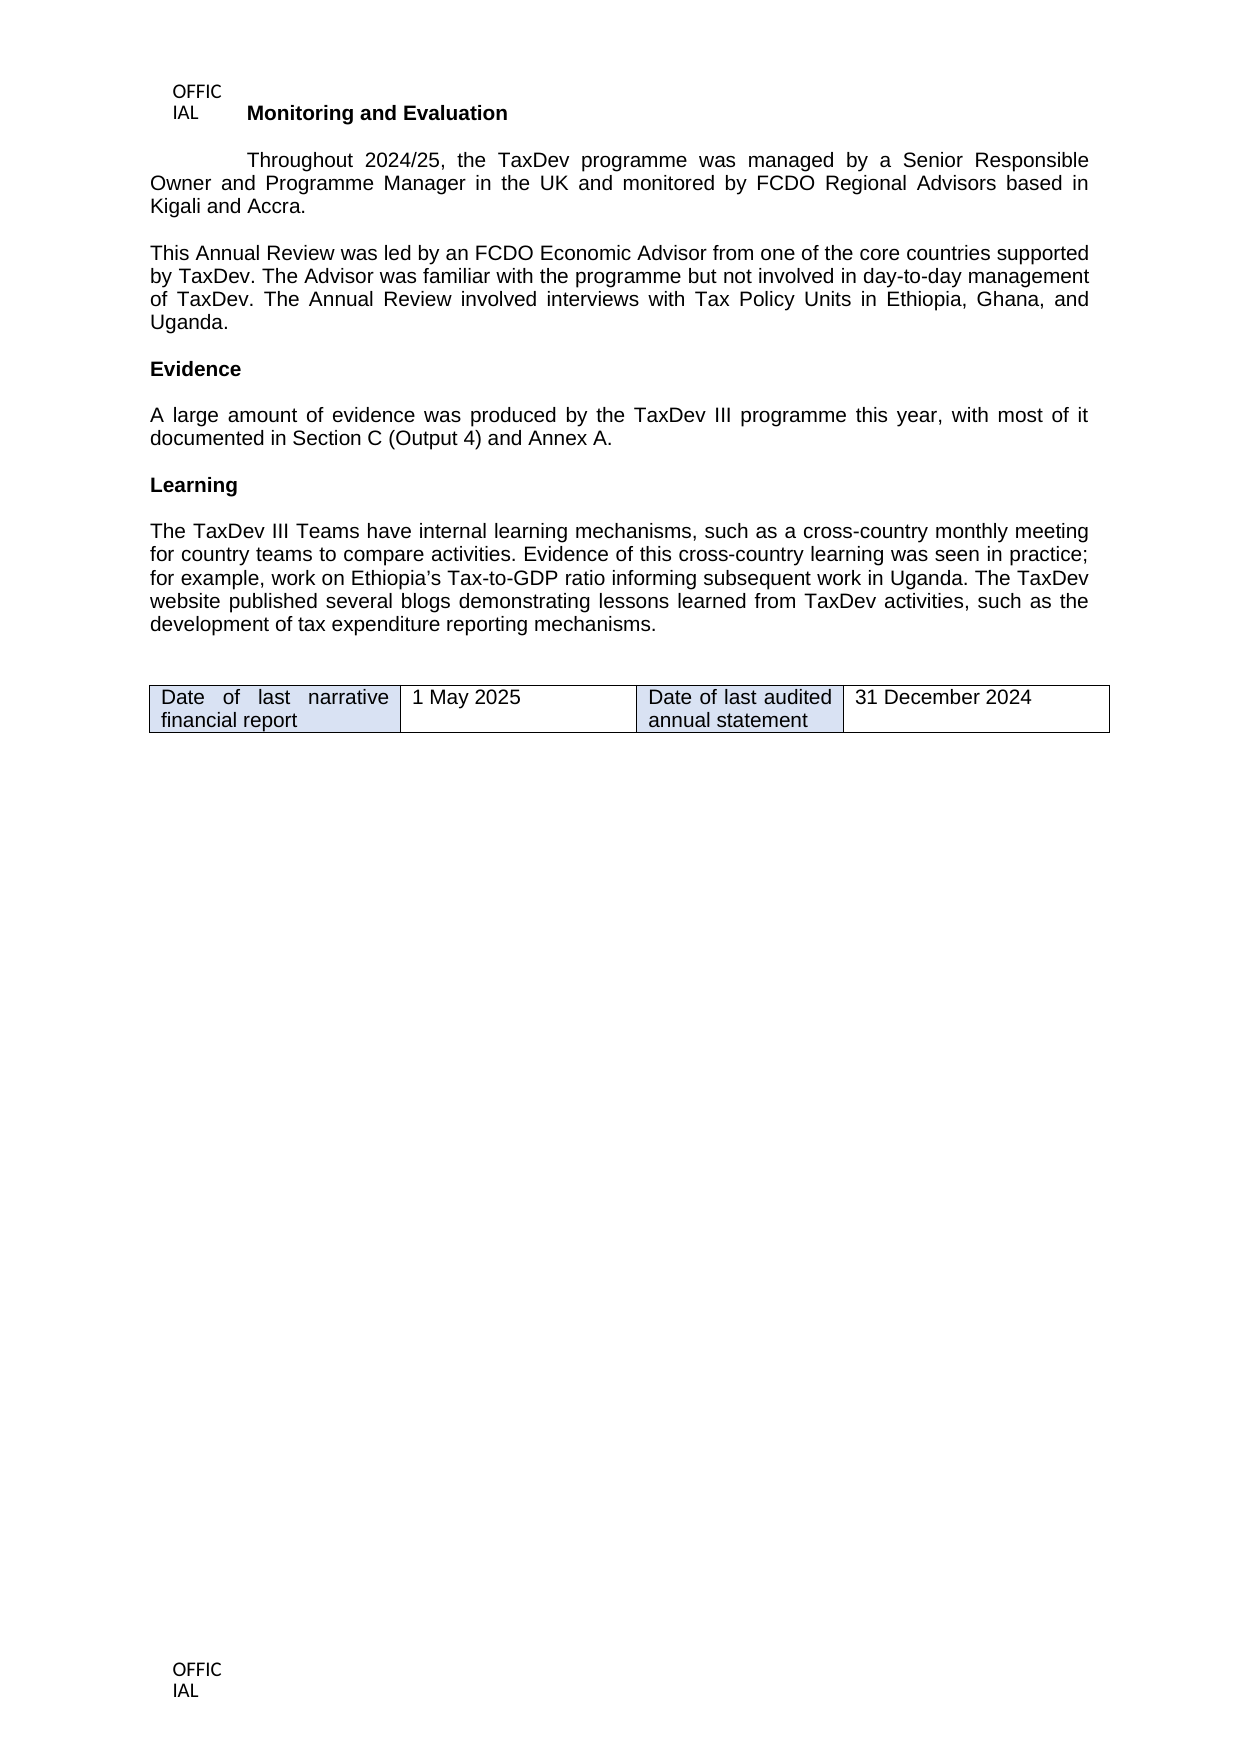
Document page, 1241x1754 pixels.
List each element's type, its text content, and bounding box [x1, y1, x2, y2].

table_header Date of last narrative financial report [150, 686, 400, 732]
text Monitoring and Evaluation [150, 102, 1090, 125]
text Learning [150, 473, 1090, 497]
table_header 1 May 2025 [401, 686, 636, 732]
text Evidence [150, 357, 1090, 380]
table_header Date of last audited annual statement [637, 686, 843, 732]
text A large amount of evidence was produced by the TaxDev III programme this year, with most of it documented in Section C (Output 4) and Annex A. [150, 404, 1090, 450]
text The TaxDev III Teams have internal learning mechanisms, such as a cross-country monthly meeting for country teams to compare activities. Evidence of this cross-country learning was seen in practice; for example, work on Ethiopia’s Tax-to-GDP ratio informing subsequent work in Uganda. The TaxDev website published several blogs demonstrating lessons learned from TaxDev activities, such as the development of tax expenditure reporting mechanisms. [150, 520, 1090, 636]
text Throughout 2024/25, the TaxDev programme was managed by a Senior Responsible Owner and Programme Manager in the UK and monitored by FCDO Regional Advisors based in Kigali and Accra. [150, 148, 1090, 218]
table_header 31 December 2024 [844, 686, 1109, 732]
text This Annual Review was led by an FCDO Economic Advisor from one of the core countries supported by TaxDev. The Advisor was familiar with the programme but not involved in day-to-day management of TaxDev. The Annual Review involved interviews with Tax Policy Units in Ethiopia, Ghana, and Uganda. [150, 241, 1090, 334]
